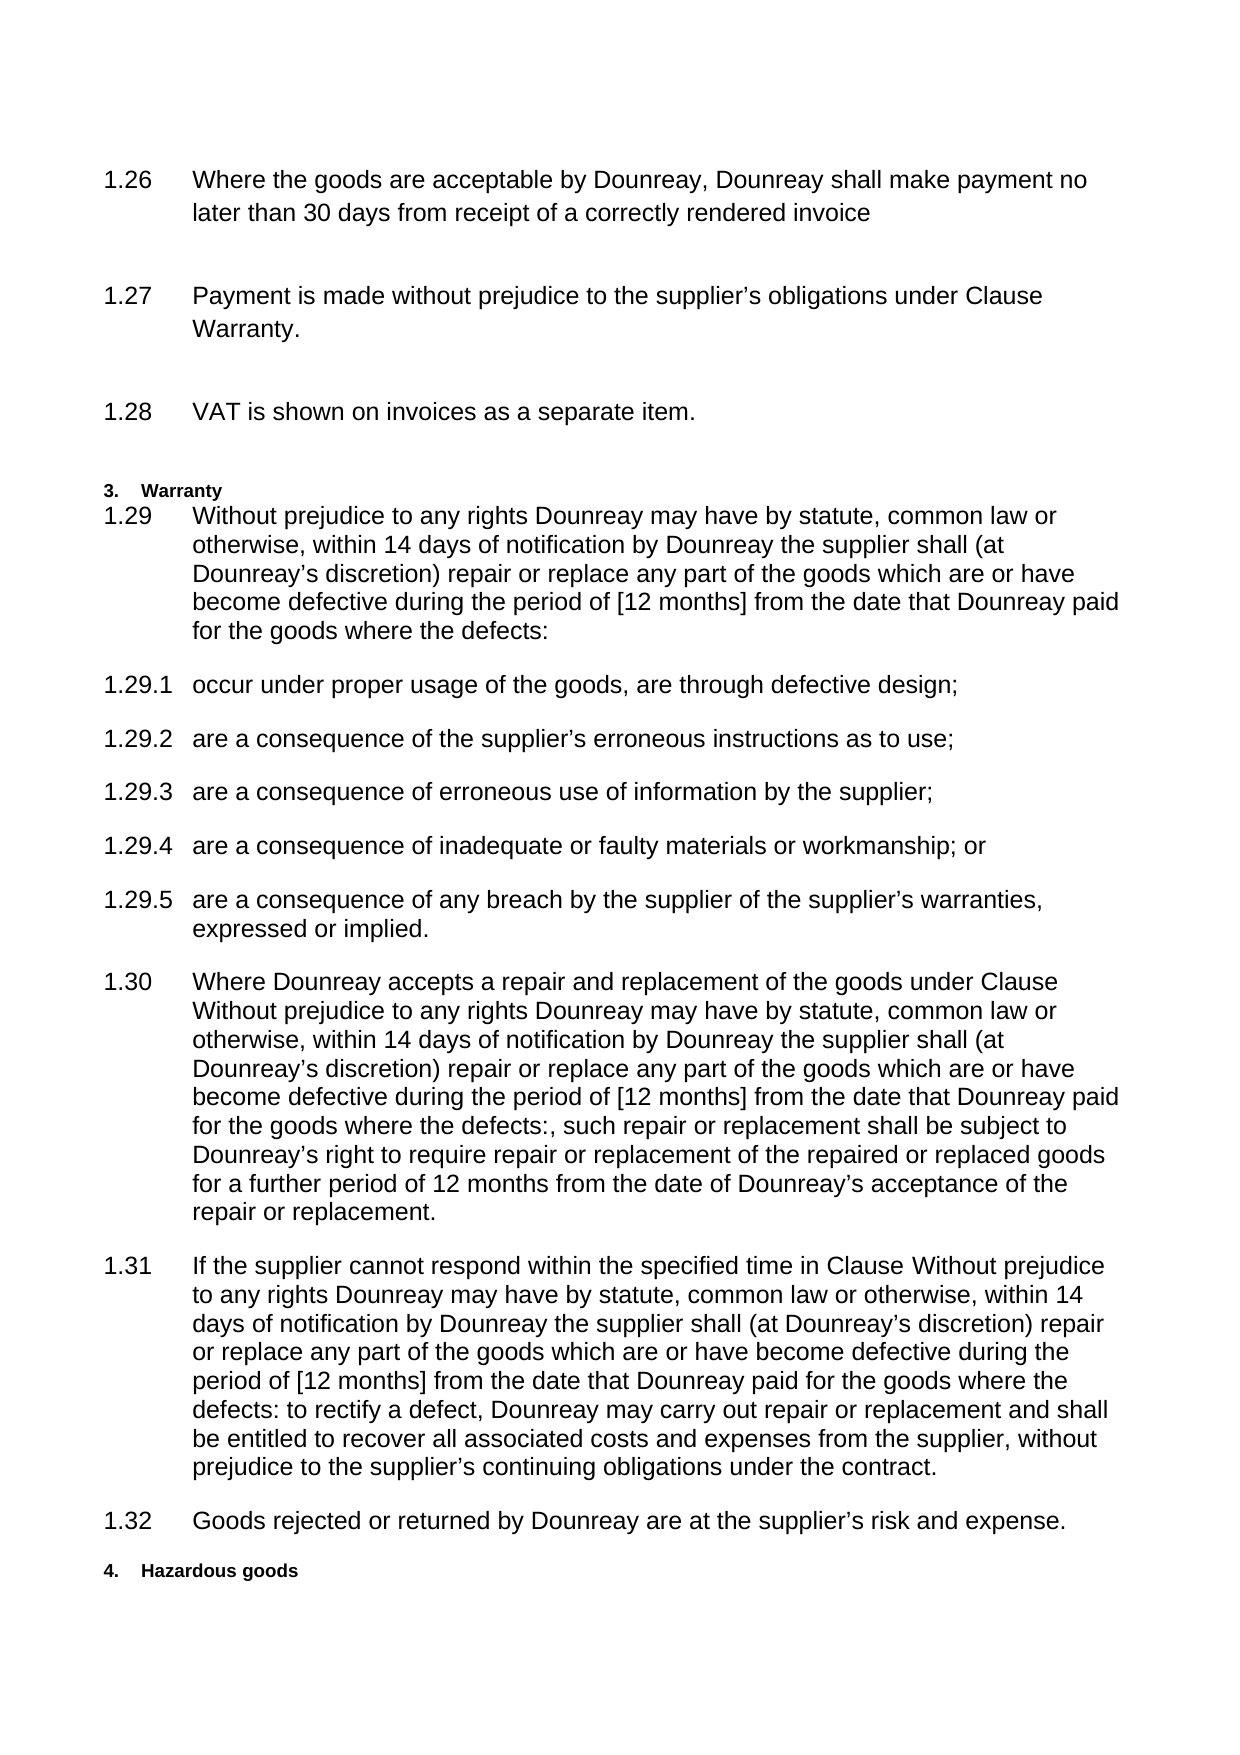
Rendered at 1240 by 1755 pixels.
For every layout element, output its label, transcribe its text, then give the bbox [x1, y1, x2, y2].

list Where Dounreay accepts a repair and replacement of the goods under Clause 8.1, such repair or replacement shall be subject to Dounreay’s right to require repair or replacement of the repaired or replaced goods for a further period of 12 months from the date of Dounreay’s acceptance of the repair or replacement. [103, 967, 1122, 1226]
list Without prejudice to any rights Dounreay may have by statute, common law or otherwise, within 14 days of notification by Dounreay the supplier shall (at Dounreay’s discretion) repair or replace any part of the goods which are or have become defective during the period of [12 months] from the date that Dounreay paid for the goods where the defects: [103, 501, 1122, 645]
list VAT is shown on invoices as a separate item. [103, 397, 1122, 426]
list are a consequence of the supplier’s erroneous instructions as to use; [103, 724, 1122, 752]
list Goods rejected or returned by Dounreay are at the supplier’s risk and expense. [103, 1506, 1122, 1535]
subtitle Warranty [103, 479, 1122, 501]
list are a consequence of inadequate or faulty materials or workmanship; or [103, 831, 1122, 860]
list are a consequence of any breach by the supplier of the supplier’s warranties, expressed or implied. [103, 885, 1122, 942]
subtitle Hazardous goods [103, 1560, 1122, 1581]
list Where the goods are acceptable by Dounreay, Dounreay shall make payment no later than 30 days from receipt of a correctly rendered invoice [103, 165, 1122, 227]
list occur under proper usage of the goods, are through defective design; [103, 670, 1122, 699]
list Payment is made without prejudice to the supplier’s obligations under Clause 8. [103, 281, 1122, 343]
list If the supplier cannot respond within the specified time in Clause 8.1 to rectify a defect, Dounreay may carry out repair or replacement and shall be entitled to recover all associated costs and expenses from the supplier, without prejudice to the supplier’s continuing obligations under the contract. [103, 1251, 1122, 1481]
list are a consequence of erroneous use of information by the supplier; [103, 777, 1122, 806]
